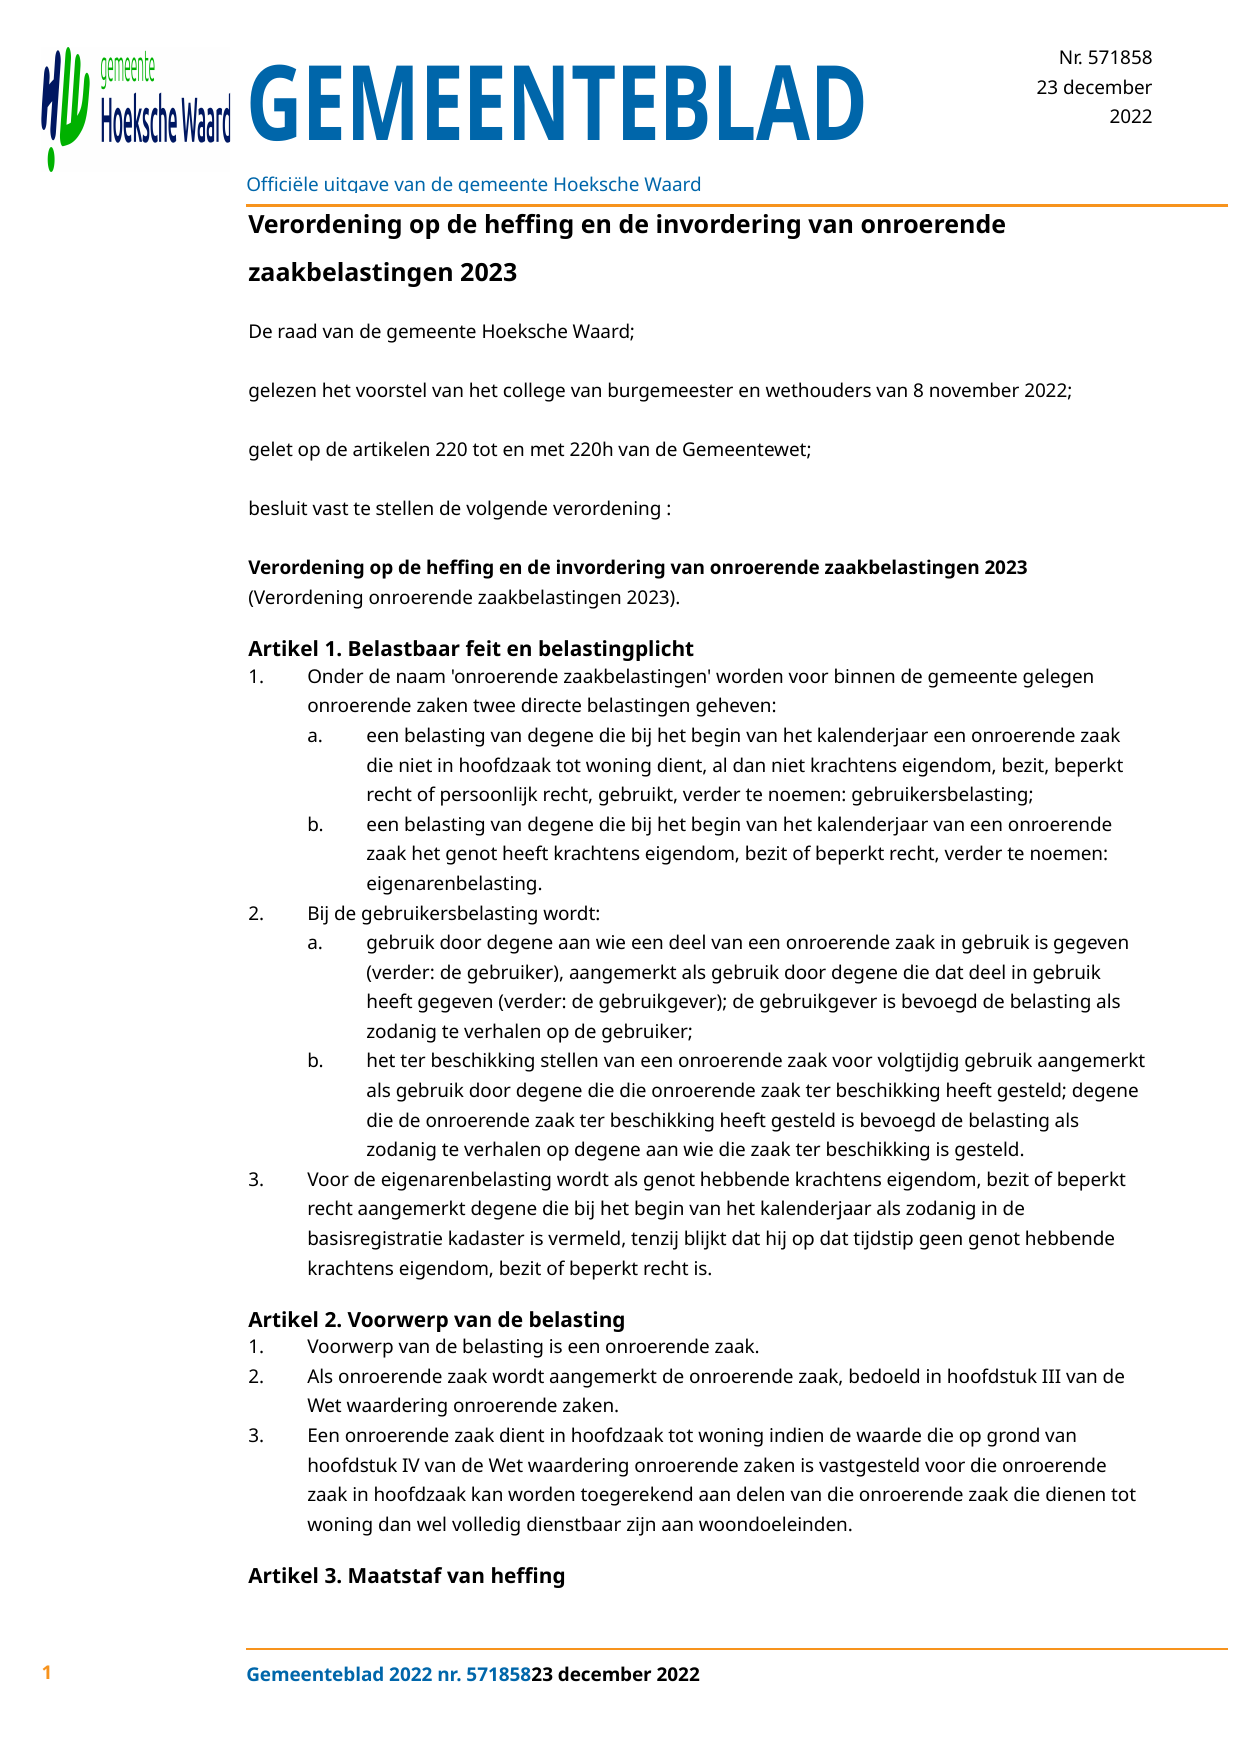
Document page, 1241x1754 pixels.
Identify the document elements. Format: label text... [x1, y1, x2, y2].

text besluit vast te stellen de volgende verordening : [248, 495, 1152, 521]
list een belasting van degene die bij het begin van het kalenderjaar van een onroerende zaak het genot heeft krachtens eigendom, bezit of beperkt recht, verder te noemen: eigenarenbelasting. [307, 811, 1152, 896]
list Onder de naam 'onroerende zaakbelastingen' worden voor binnen de gemeente gelegen onroerende zaken twee directe belastingen geheven: [248, 663, 1152, 718]
text (Verordening onroerende zaakbelastingen 2023). [248, 584, 1152, 610]
list Als onroerende zaak wordt aangemerkt de onroerende zaak, bedoeld in hoofdstuk III van de Wet waardering onroerende zaken. [248, 1363, 1152, 1418]
text Artikel 2. Voorwerp van de belasting [248, 1305, 1152, 1333]
text gelet op de artikelen 220 tot en met 220h van de Gemeentewet; [248, 436, 1152, 462]
list een belasting van degene die bij het begin van het kalenderjaar een onroerende zaak die niet in hoofdzaak tot woning dient, al dan niet krachtens eigendom, bezit, beperkt recht of persoonlijk recht, gebruikt, verder te noemen: gebruikersbelasting; [307, 722, 1152, 807]
picture [41, 47, 231, 172]
text Verordening op de heffing en de invordering van onroerende zaakbelastingen 2023 [248, 554, 1152, 580]
list Voor de eigenarenbelasting wordt als genot hebbende krachtens eigendom, bezit of beperkt recht aangemerkt degene die bij het begin van het kalenderjaar als zodanig in de basisregistratie kadaster is vermeld, tenzij blijkt dat hij op dat tijdstip geen genot hebbende krachtens eigendom, bezit of beperkt recht is. [248, 1166, 1152, 1280]
text Artikel 1. Belastbaar feit en belastingplicht [248, 634, 1152, 663]
list Een onroerende zaak dient in hoofdzaak tot woning indien de waarde die op grond van hoofdstuk IV van de Wet waardering onroerende zaken is vastgesteld voor die onroerende zaak in hoofdzaak kan worden toegerekend aan delen van die onroerende zaak die dienen tot woning dan wel volledig dienstbaar zijn aan woondoeleinden. [248, 1422, 1152, 1537]
list Voorwerp van de belasting is een onroerende zaak. [248, 1333, 1152, 1359]
list gebruik door degene aan wie een deel van een onroerende zaak in gebruik is gegeven (verder: de gebruiker), aangemerkt als gebruik door degene die dat deel in gebruik heeft gegeven (verder: de gebruikgever); de gebruikgever is bevoegd de belasting als zodanig te verhalen op de gebruiker; [307, 929, 1152, 1044]
text gelezen het voorstel van het college van burgemeester en wethouders van 8 november 2022; [248, 377, 1152, 403]
text Verordening op de heffing en de invordering van onroerende zaakbelastingen 2023 [248, 207, 1152, 288]
list Bij de gebruikersbelasting wordt: [248, 900, 1152, 925]
text Artikel 3. Maatstaf van heffing [248, 1561, 1152, 1590]
text De raad van de gemeente Hoeksche Waard; [248, 318, 1152, 344]
list het ter beschikking stellen van een onroerende zaak voor volgtijdig gebruik aangemerkt als gebruik door degene die die onroerende zaak ter beschikking heeft gesteld; degene die de onroerende zaak ter beschikking heeft gesteld is bevoegd de belasting als zodanig te verhalen op degene aan wie die zaak ter beschikking is gesteld. [307, 1048, 1152, 1162]
